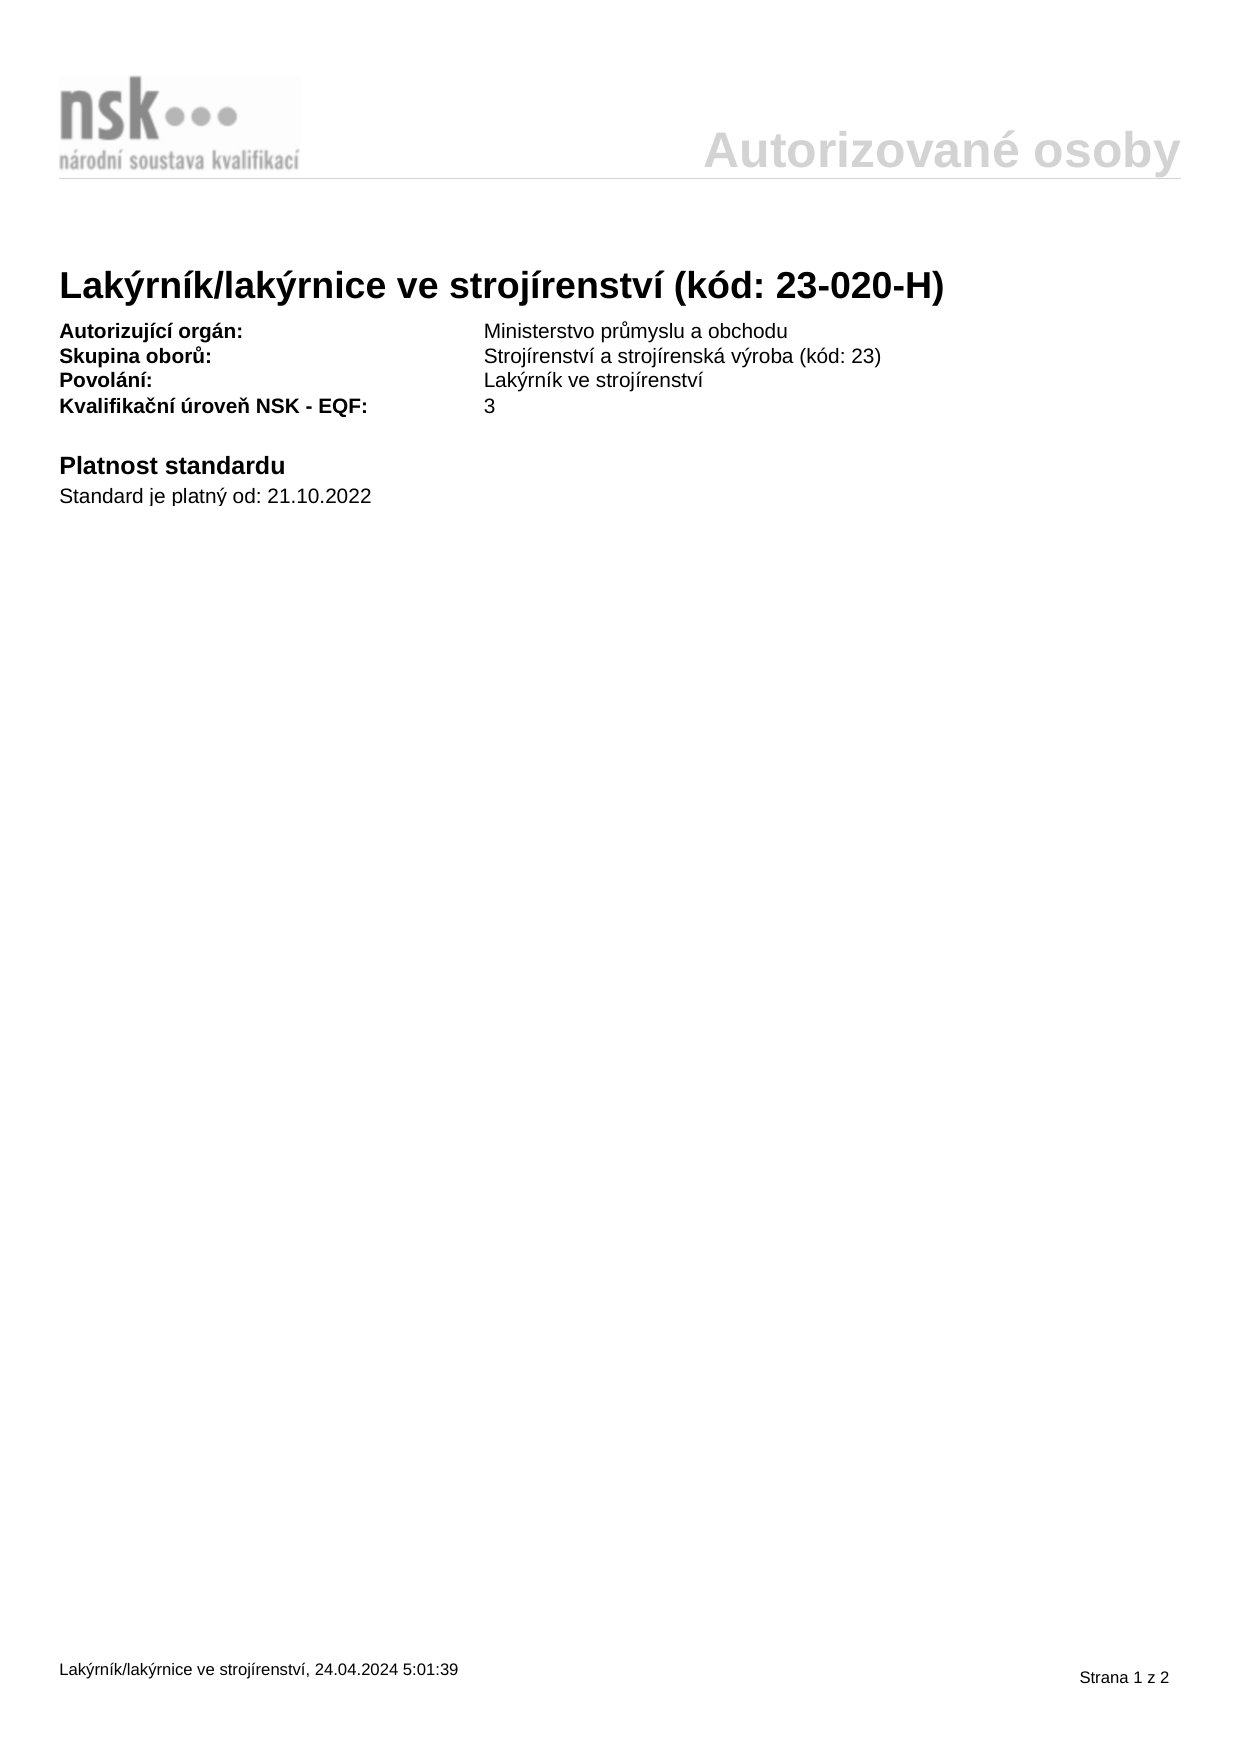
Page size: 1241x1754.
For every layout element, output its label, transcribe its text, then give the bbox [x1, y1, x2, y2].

table_cell [1169, 196, 1181, 224]
table_cell [862, 1384, 1169, 1659]
table_header Autorizované osoby [626, 59, 1181, 178]
table_cell [59, 196, 483, 224]
table_cell [1169, 806, 1181, 1106]
table_cell [862, 196, 1169, 224]
table_cell [620, 307, 626, 319]
table_cell Lakýrník/lakýrnice ve strojírenství (kód: 23-020-H) [59, 224, 1181, 307]
table_cell [484, 307, 620, 319]
table_cell [59, 1384, 483, 1659]
table_cell [484, 418, 620, 447]
table_cell [862, 806, 1169, 1106]
table_cell [862, 307, 1169, 319]
table_cell Povolání: [59, 368, 483, 392]
table_cell [484, 1384, 620, 1659]
table_cell [862, 418, 1169, 447]
table_cell Autorizující orgán: [59, 319, 483, 343]
table_cell Ministerstvo průmyslu a obchodu [484, 319, 1181, 344]
table_cell Lakýrník ve strojírenství [484, 368, 1181, 393]
table_cell [59, 179, 1181, 196]
table_cell [484, 506, 620, 806]
table_cell [620, 506, 626, 806]
table_cell 3 [484, 394, 1181, 417]
table_cell [626, 806, 862, 1106]
table_cell Standard je platný od: 21.10.2022 [59, 484, 1181, 506]
table_cell [620, 1384, 626, 1659]
table_cell [1169, 307, 1181, 319]
table_cell [484, 1106, 620, 1383]
table_cell [484, 196, 620, 224]
table_cell [862, 506, 1169, 806]
table_cell Skupina oborů: [59, 344, 483, 368]
table_cell [1169, 506, 1181, 806]
table_cell [59, 506, 483, 806]
table_cell [862, 1106, 1169, 1383]
table_cell [1169, 1660, 1181, 1696]
table_cell [59, 1106, 483, 1383]
table_cell [484, 172, 620, 178]
table_cell Strojírenství a strojírenská výroba (kód: 23) [484, 344, 1181, 368]
table_cell [484, 806, 620, 1106]
table_cell [620, 1106, 626, 1383]
table_cell [626, 506, 862, 806]
table_cell Kvalifikační úroveň NSK - EQF: [59, 394, 483, 417]
table_cell [59, 172, 483, 178]
table_cell [1169, 418, 1181, 447]
table_cell Platnost standardu [59, 448, 1181, 483]
table_cell [626, 1384, 862, 1659]
table_cell [620, 418, 626, 447]
picture [58, 59, 621, 172]
table_cell [620, 196, 626, 224]
table_cell Lakýrník/lakýrnice ve strojírenství, 24.04.2024 5:01:39 [59, 1660, 862, 1696]
table_cell [1169, 1106, 1181, 1383]
table_cell [59, 307, 483, 319]
table_header [621, 59, 626, 172]
table_cell [626, 1106, 862, 1383]
table_cell [620, 806, 626, 1106]
table_cell [626, 418, 862, 447]
table_cell Strana 1 z 2 [862, 1660, 1169, 1696]
table_cell [626, 307, 862, 319]
table_cell [1169, 1384, 1181, 1659]
table_cell [626, 196, 862, 224]
table_cell [59, 418, 483, 447]
table_cell [59, 806, 483, 1106]
